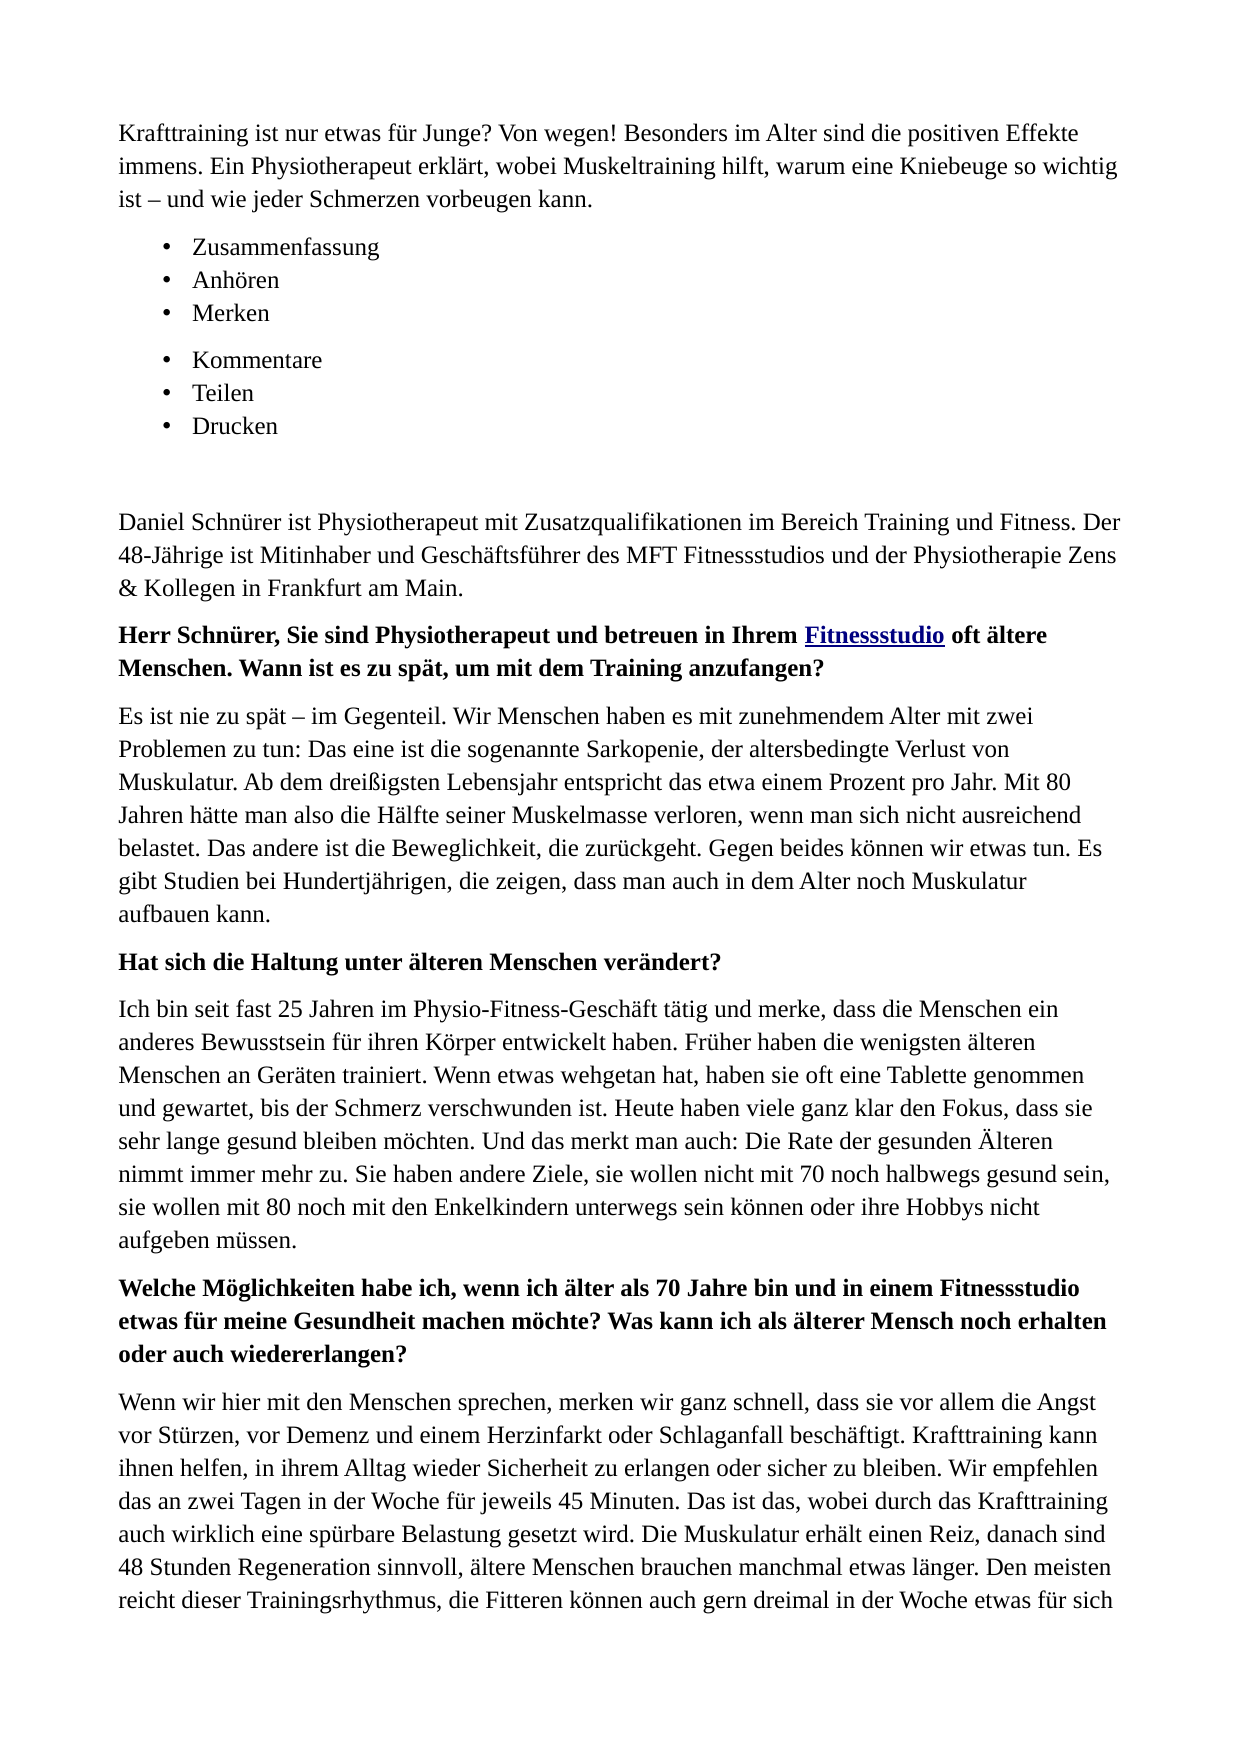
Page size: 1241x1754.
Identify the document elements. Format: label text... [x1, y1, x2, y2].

list Drucken [162, 411, 1122, 440]
list Zusammenfassung [162, 232, 1122, 261]
list Kommentare [162, 345, 1122, 374]
text Welche Möglichkeiten habe ich, wenn ich älter als 70 Jahre bin und in einem Fitnessstudio etwas für meine Gesundheit machen möchte? Was kann ich als älterer Mensch noch erhalten oder auch wiedererlangen? [118, 1273, 1122, 1368]
list Anhören [162, 265, 1122, 293]
text Ich bin seit fast 25 Jahren im Physio-Fitness-Geschäft tätig und merke, dass die Menschen ein anderes Bewusstsein für ihren Körper entwickelt haben. Früher haben die wenigsten älteren Menschen an Geräten trainiert. Wenn etwas wehgetan hat, haben sie oft eine Tablette genommen und gewartet, bis der Schmerz verschwunden ist. Heute haben viele ganz klar den Fokus, dass sie sehr lange gesund bleiben möchten. Und das merkt man auch: Die Rate der gesunden Älteren nimmt immer mehr zu. Sie haben andere Ziele, sie wollen nicht mit 70 noch halbwegs gesund sein, sie wollen mit 80 noch mit den Enkelkindern unterwegs sein können oder ihre Hobbys nicht aufgeben müssen. [118, 994, 1122, 1254]
list Teilen [162, 378, 1122, 407]
text Herr Schnürer, Sie sind Physiotherapeut und betreuen in Ihrem Fitnessstudio oft ältere Menschen. Wann ist es zu spät, um mit dem Training anzufangen? [118, 620, 1122, 682]
text Hat sich die Haltung unter älteren Menschen verändert? [118, 947, 1122, 975]
list Merken [162, 298, 1122, 327]
text Wenn wir hier mit den Menschen sprechen, merken wir ganz schnell, dass sie vor allem die Angst vor Stürzen, vor Demenz und einem Herzinfarkt oder Schlaganfall beschäftigt. Krafttraining kann ihnen helfen, in ihrem Alltag wieder Sicherheit zu erlangen oder sicher zu bleiben. Wir empfehlen das an zwei Tagen in der Woche für jeweils 45 Minuten. Das ist das, wobei durch das Krafttraining auch wirklich eine spürbare Belastung gesetzt wird. Die Muskulatur erhält einen Reiz, danach sind 48 Stunden Regeneration sinnvoll, ältere Menschen brauchen manchmal etwas länger. Den meisten reicht dieser Trainingsrhythmus, die Fitteren können auch gern dreimal in der Woche etwas für sich [118, 1387, 1122, 1613]
text Daniel Schnürer ist Physiotherapeut mit Zusatzqualifikationen im Bereich Training und Fitness. Der 48-Jährige ist Mitinhaber und Geschäftsführer des MFT Fitnessstudios und der Physiotherapie Zens & Kollegen in Frankfurt am Main. [118, 507, 1122, 601]
text Es ist nie zu spät – im Gegenteil. Wir Menschen haben es mit zunehmendem Alter mit zwei Problemen zu tun: Das eine ist die sogenannte Sarkopenie, der altersbedingte Verlust von Muskulatur. Ab dem dreißigsten Lebensjahr entspricht das etwa einem Prozent pro Jahr. Mit 80 Jahren hätte man also die Hälfte seiner Muskelmasse verloren, wenn man sich nicht ausreichend belastet. Das andere ist die Beweglichkeit, die zurückgeht. Gegen beides können wir etwas tun. Es gibt Studien bei Hundertjährigen, die zeigen, dass man auch in dem Alter noch Muskulatur aufbauen kann. [118, 701, 1122, 928]
text Krafttraining ist nur etwas für Junge? Von wegen! Besonders im Alter sind die positiven Effekte immens. Ein Physiotherapeut erklärt, wobei Muskeltraining hilft, warum eine Kniebeuge so wichtig ist – und wie jeder Schmerzen vorbeugen kann. [118, 118, 1122, 213]
